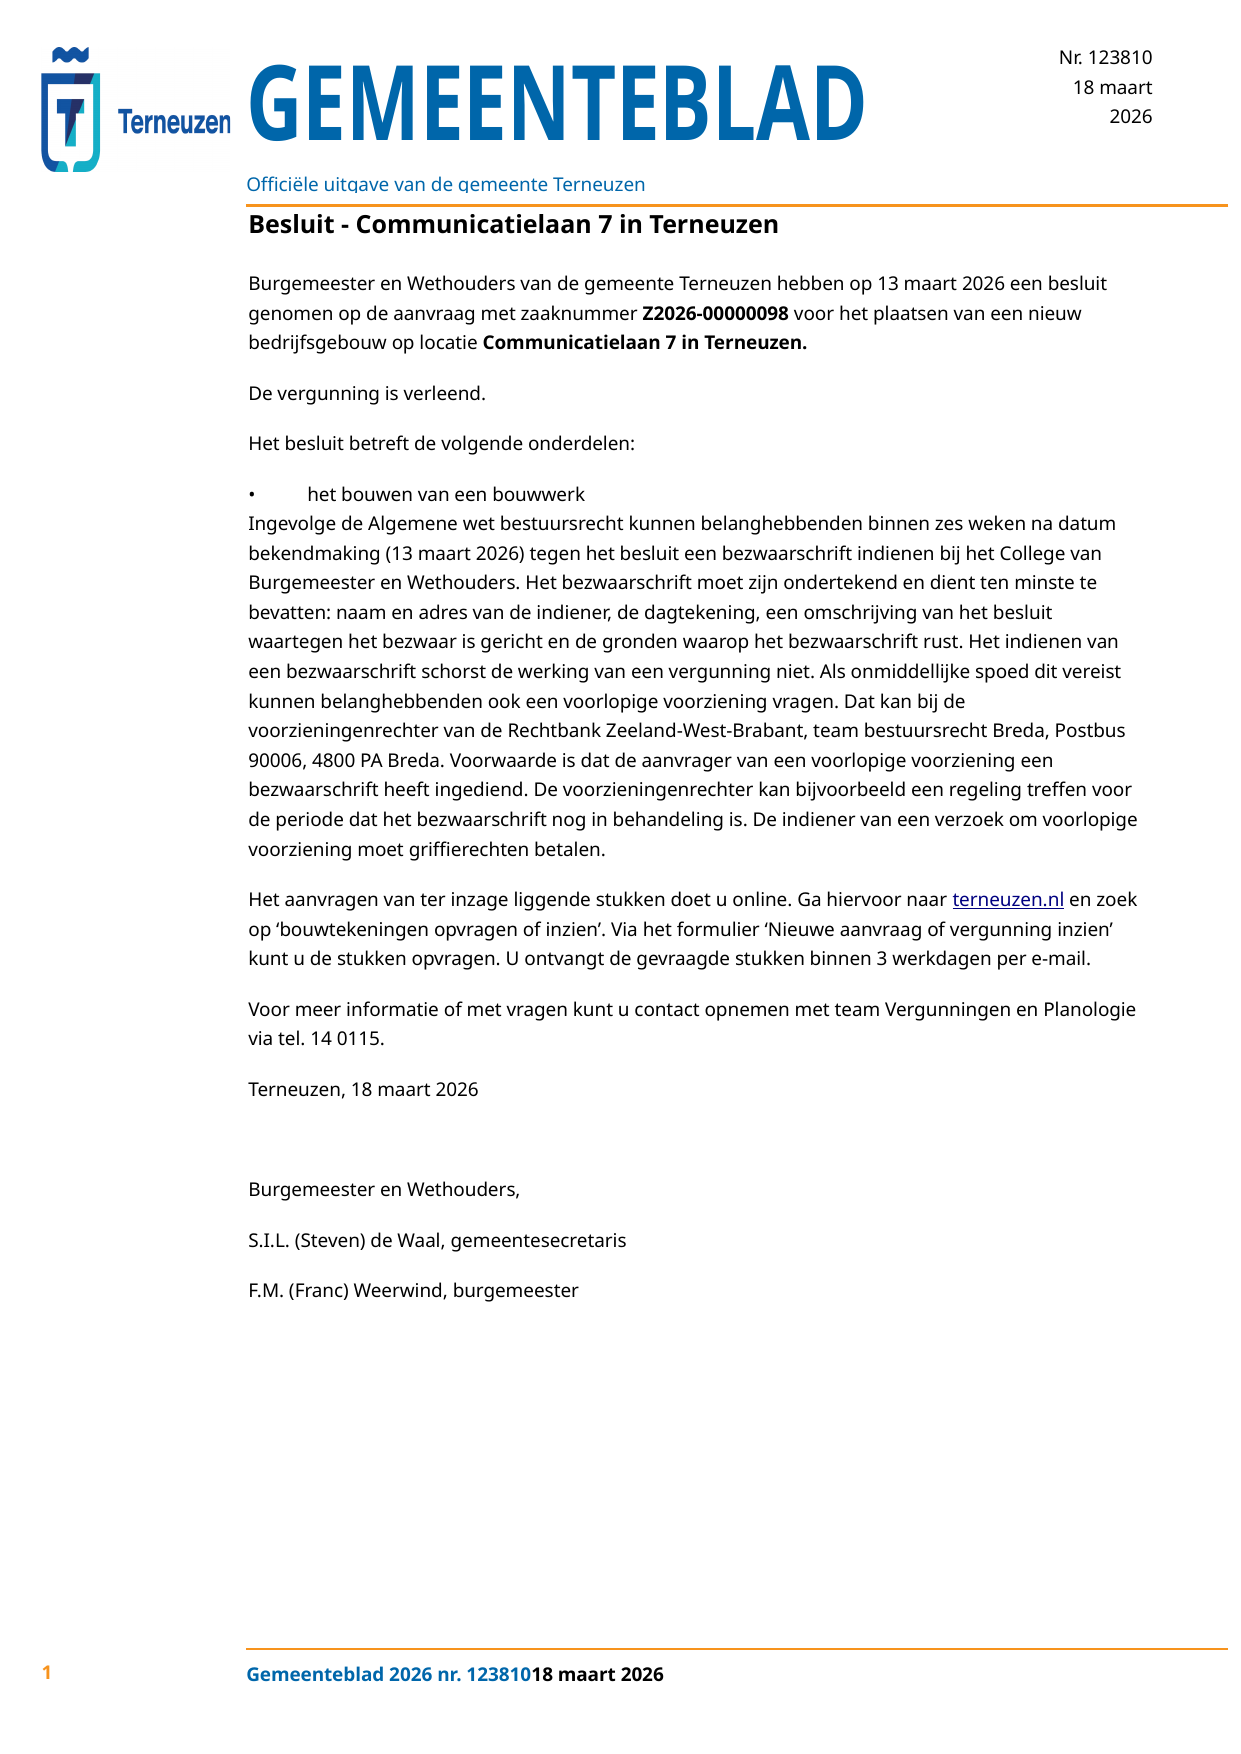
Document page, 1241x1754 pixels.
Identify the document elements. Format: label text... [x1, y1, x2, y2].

text Besluit - Communicatielaan 7 in Terneuzen [248, 207, 1152, 241]
text Burgemeester en Wethouders, [248, 1177, 1152, 1202]
text Het besluit betreft de volgende onderdelen: [248, 430, 1152, 456]
text F.M. (Franc) Weerwind, burgemeester [248, 1277, 1152, 1303]
text De vergunning is verleend. [248, 380, 1152, 406]
text Het aanvragen van ter inzage liggende stukken doet u online. Ga hiervoor naar terneuzen.nl en zoek op ‘bouwtekeningen opvragen of inzien’. Via het formulier ‘Nieuwe aanvraag of vergunning inzien’ kunt u de stukken opvragen. U ontvangt de gevraagde stukken binnen 3 werkdagen per e-mail. [248, 886, 1152, 971]
text Terneuzen, 18 maart 2026 [248, 1076, 1152, 1101]
picture [41, 47, 231, 172]
text Ingevolge de Algemene wet bestuursrecht kunnen belanghebbenden binnen zes weken na datum bekendmaking (13 maart 2026) tegen het besluit een bezwaarschrift indienen bij het College van Burgemeester en Wethouders. Het bezwaarschrift moet zijn ondertekend en dient ten minste te bevatten: naam en adres van de indiener, de dagtekening, een omschrijving van het besluit waartegen het bezwaar is gericht en de gronden waarop het bezwaarschrift rust. Het indienen van een bezwaarschrift schorst de werking van een vergunning niet. Als onmiddellijke spoed dit vereist kunnen belanghebbenden ook een voorlopige voorziening vragen. Dat kan bij de voorzieningenrechter van de Rechtbank Zeeland-West-Brabant, team bestuursrecht Breda, Postbus 90006, 4800 PA Breda. Voorwaarde is dat de aanvrager van een voorlopige voorziening een bezwaarschrift heeft ingediend. De voorzieningenrechter kan bijvoorbeeld een regeling treffen voor de periode dat het bezwaarschrift nog in behandeling is. De indiener van een verzoek om voorlopige voorziening moet griffierechten betalen. [248, 510, 1152, 861]
text Voor meer informatie of met vragen kunt u contact opnemen met team Vergunningen en Planologie via tel. 14 0115. [248, 996, 1152, 1051]
text Burgemeester en Wethouders van de gemeente Terneuzen hebben op 13 maart 2026 een besluit genomen op de aanvraag met zaaknummer Z2026-00000098 voor het plaatsen van een nieuw bedrijfsgebouw op locatie Communicatielaan 7 in Terneuzen. [248, 270, 1152, 355]
list het bouwen van een bouwwerk [248, 481, 1152, 506]
text S.I.L. (Steven) de Waal, gemeentesecretaris [248, 1227, 1152, 1253]
